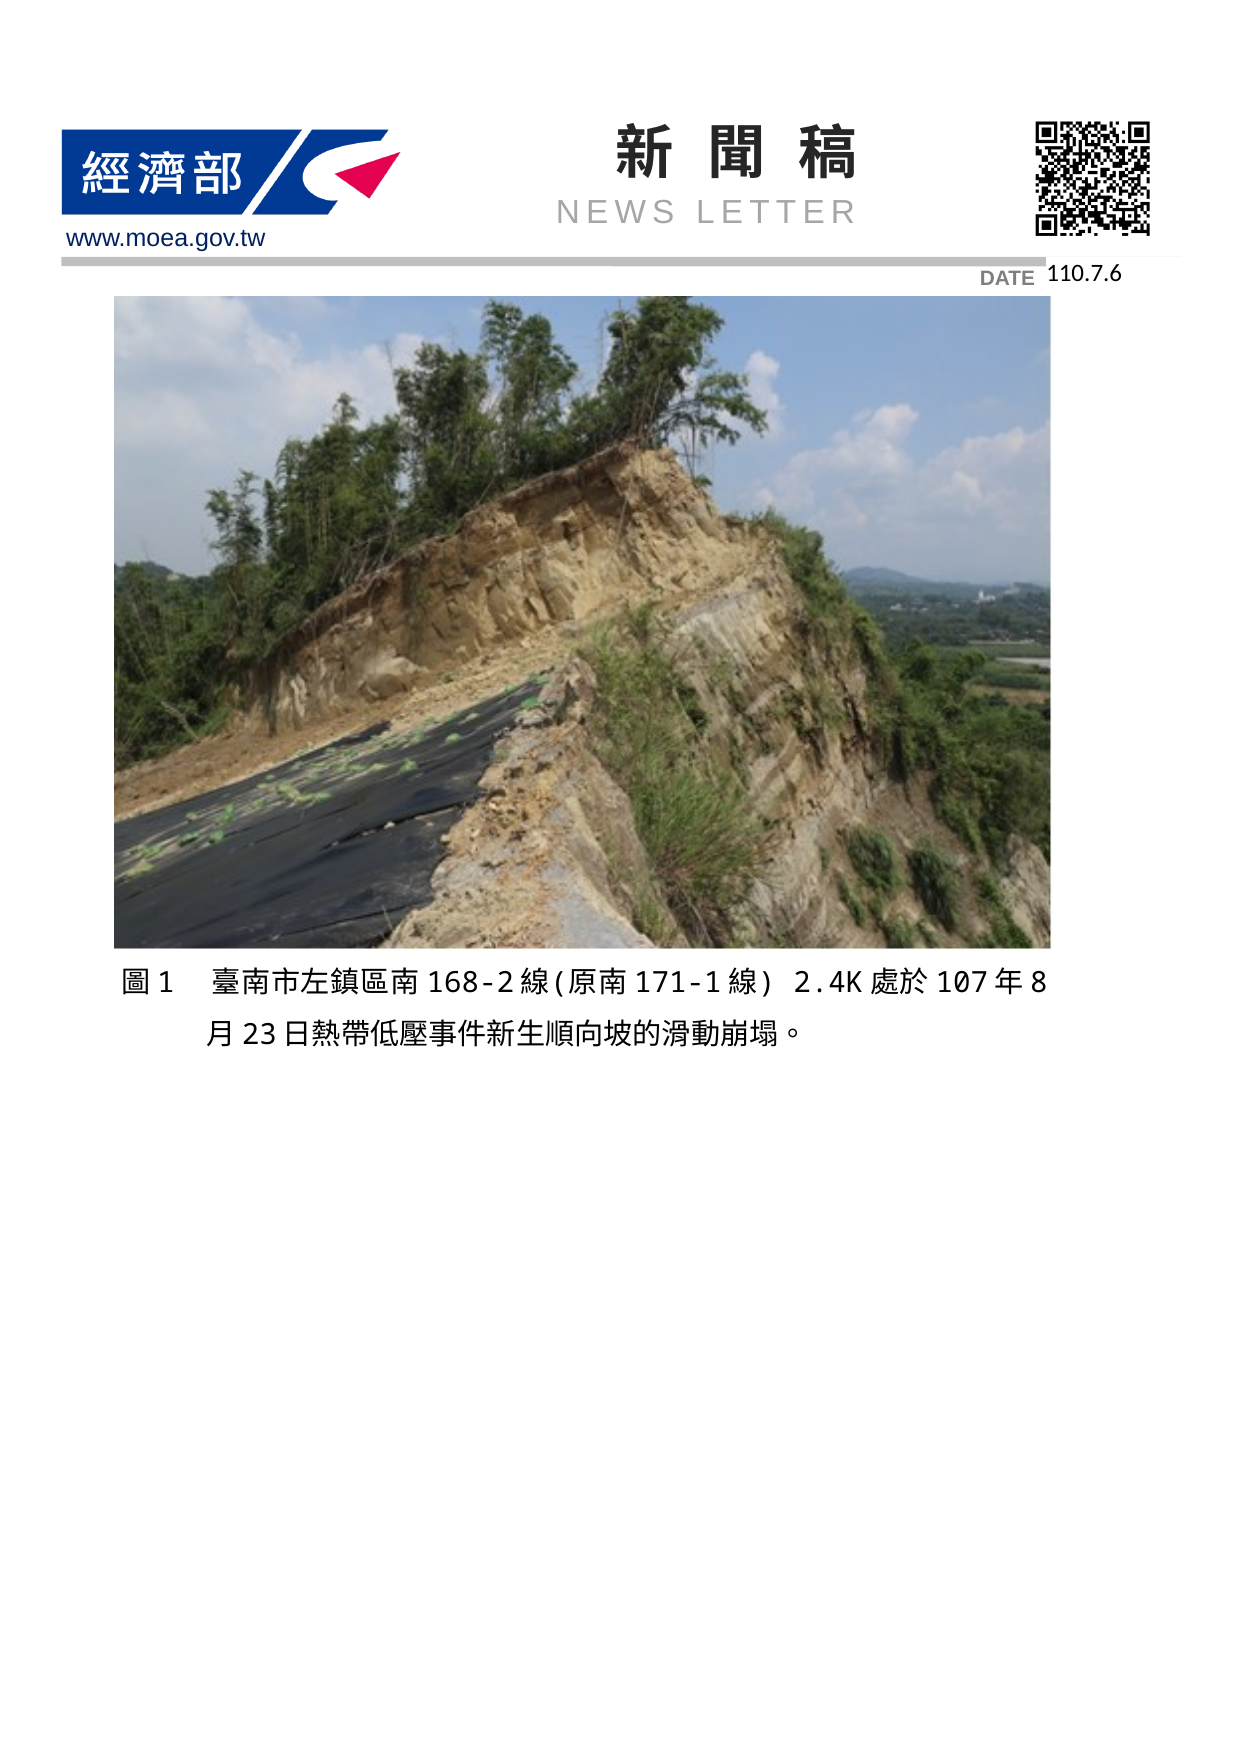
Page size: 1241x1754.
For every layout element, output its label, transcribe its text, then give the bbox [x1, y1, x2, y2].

text 圖1 臺南市左鎮區南168-2線(原南171-1線) 2.4K處於107年8月23日熱帶低壓事件新生順向坡的滑動崩塌。 [121, 951, 1048, 1054]
text 110.7.6 [1046, 257, 1196, 288]
